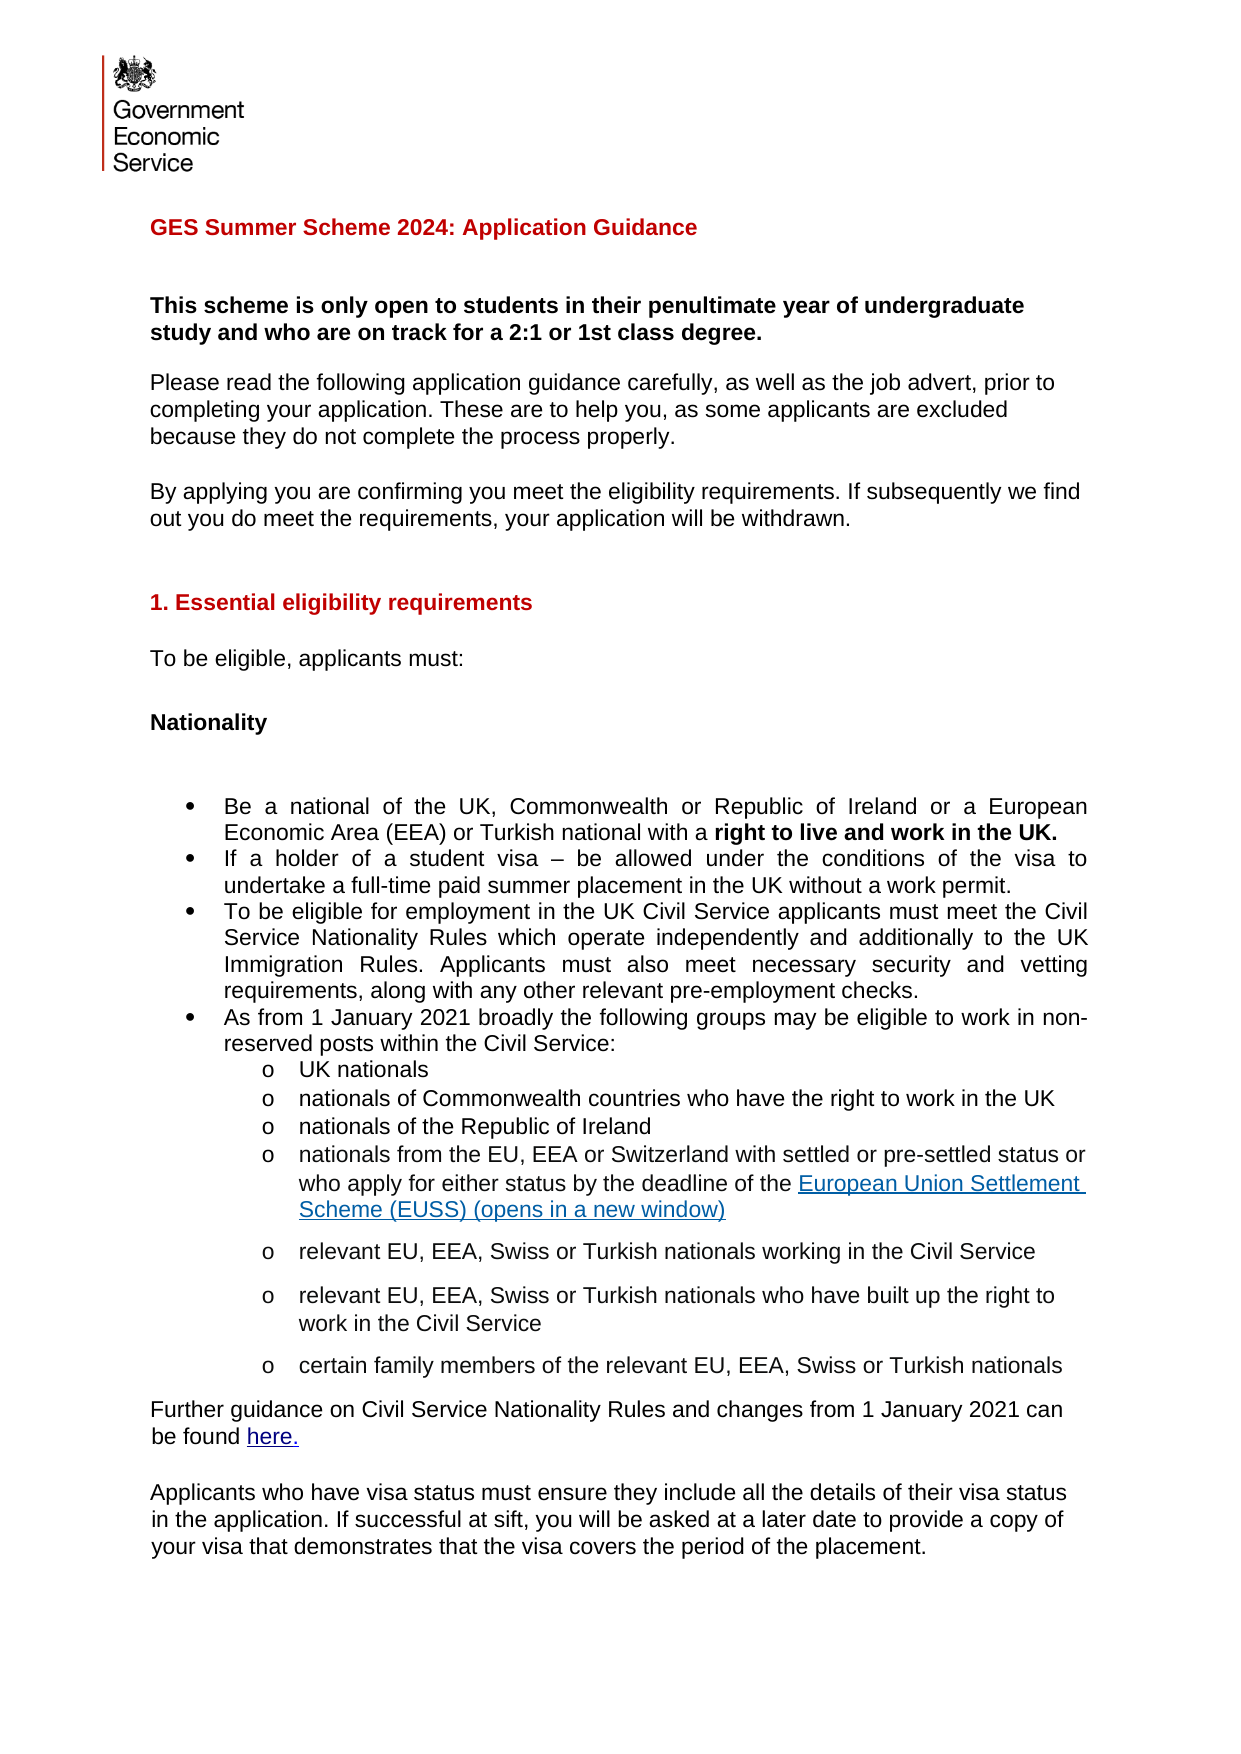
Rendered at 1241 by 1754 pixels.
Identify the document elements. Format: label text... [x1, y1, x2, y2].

list To be eligible for employment in the UK Civil Service applicants must meet the Civil Service Nationality Rules which operate independently and additionally to the UK Immigration Rules. Applicants must also meet necessary security and vetting requirements, along with any other relevant pre-employment checks. [186, 898, 1089, 1003]
list nationals of the Republic of Ireland [261, 1113, 1089, 1141]
list certain family members of the relevant EU, EEA, Swiss or Turkish nationals [261, 1352, 1089, 1380]
list relevant EU, EEA, Swiss or Turkish nationals who have built up the right to work in the Civil Service [261, 1282, 1089, 1336]
subtitle 1. Essential eligibility requirements [149, 588, 1089, 615]
text This scheme is only open to students in their penultimate year of undergraduate study and who are on track for a 2:1 or 1st class degree. [150, 293, 1089, 345]
text By applying you are confirming you meet the eligibility requirements. If subsequently we find out you do meet the requirements, your application will be withdrawn. [149, 478, 1089, 531]
list If a holder of a student visa – be allowed under the conditions of the visa to undertake a full-time paid summer placement in the UK without a work permit. [186, 845, 1089, 898]
list nationals from the EU, EEA or Switzerland with settled or pre-settled status or who apply for either status by the deadline of the European Union Settlement Scheme (EUSS) (opens in a new window) [261, 1141, 1089, 1222]
list nationals of Commonwealth countries who have the right to work in the UK [261, 1084, 1089, 1113]
list As from 1 January 2021 broadly the following groups may be eligible to work in non-reserved posts within the Civil Service: [186, 1003, 1089, 1056]
subtitle Nationality [150, 708, 1089, 735]
list Be a national of the UK, Commonwealth or Republic of Ireland or a European Economic Area (EEA) or Turkish national with a right to live and work in the UK. [186, 793, 1089, 845]
text GES Summer Scheme 2024: Application Guidance [150, 214, 1089, 240]
text Please read the following application guidance carefully, as well as the job advert, prior to completing your application. These are to help you, as some applicants are excluded because they do not complete the process properly. [149, 368, 1089, 449]
list UK nationals [261, 1056, 1089, 1084]
text Applicants who have visa status must ensure they include all the details of their visa status in the application. If successful at sift, you will be asked at a later date to provide a copy of your visa that demonstrates that the visa covers the period of the placement. [150, 1478, 1089, 1559]
text To be eligible, applicants must: [149, 645, 1089, 671]
list relevant EU, EEA, Swiss or Turkish nationals working in the Civil Service [261, 1238, 1089, 1266]
text Further guidance on Civil Service Nationality Rules and changes from 1 January 2021 can be found here. [150, 1396, 1089, 1449]
